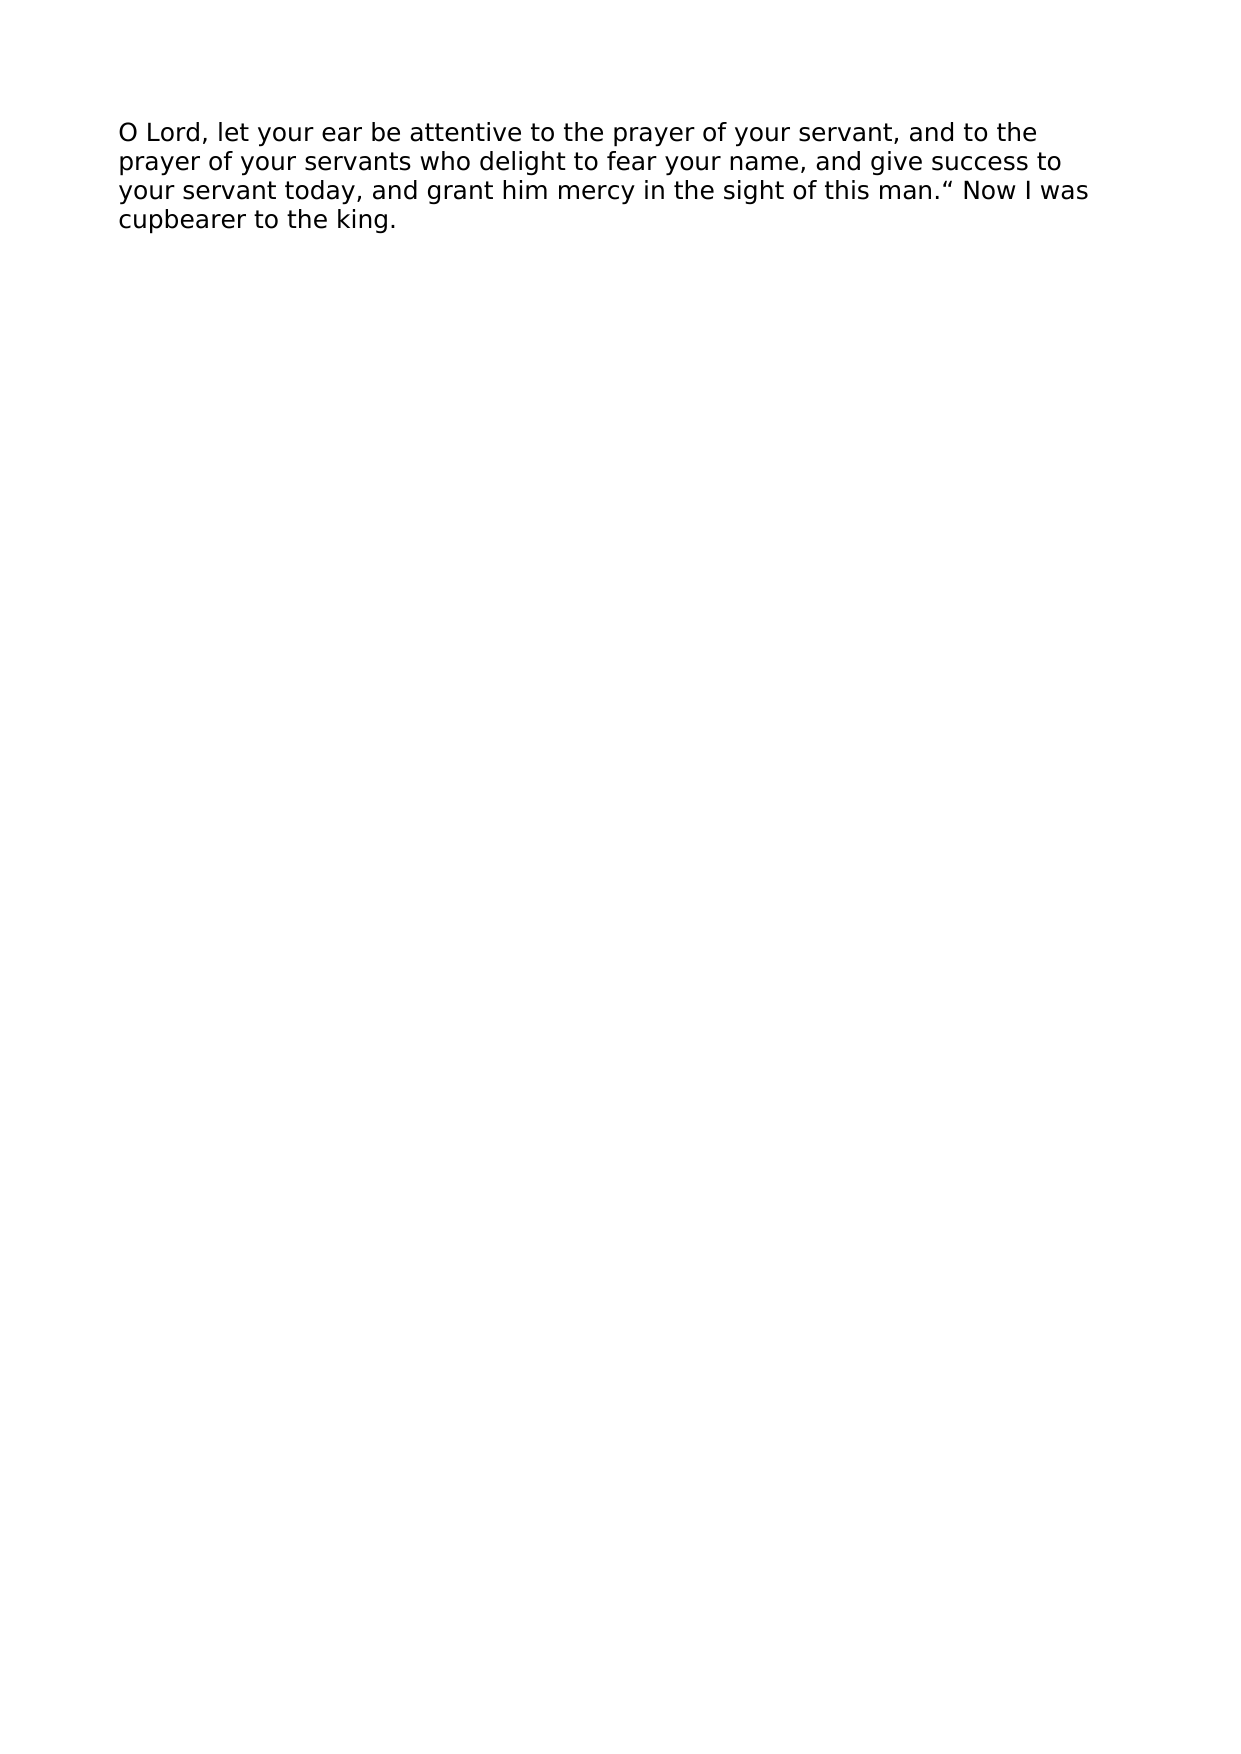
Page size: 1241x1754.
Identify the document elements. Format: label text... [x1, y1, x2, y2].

text O Lord, let your ear be attentive to the prayer of your servant, and to the prayer of your servants who delight to fear your name, and give success to your servant today, and grant him mercy in the sight of this man.“ Now I was cupbearer to the king. [118, 118, 1122, 235]
